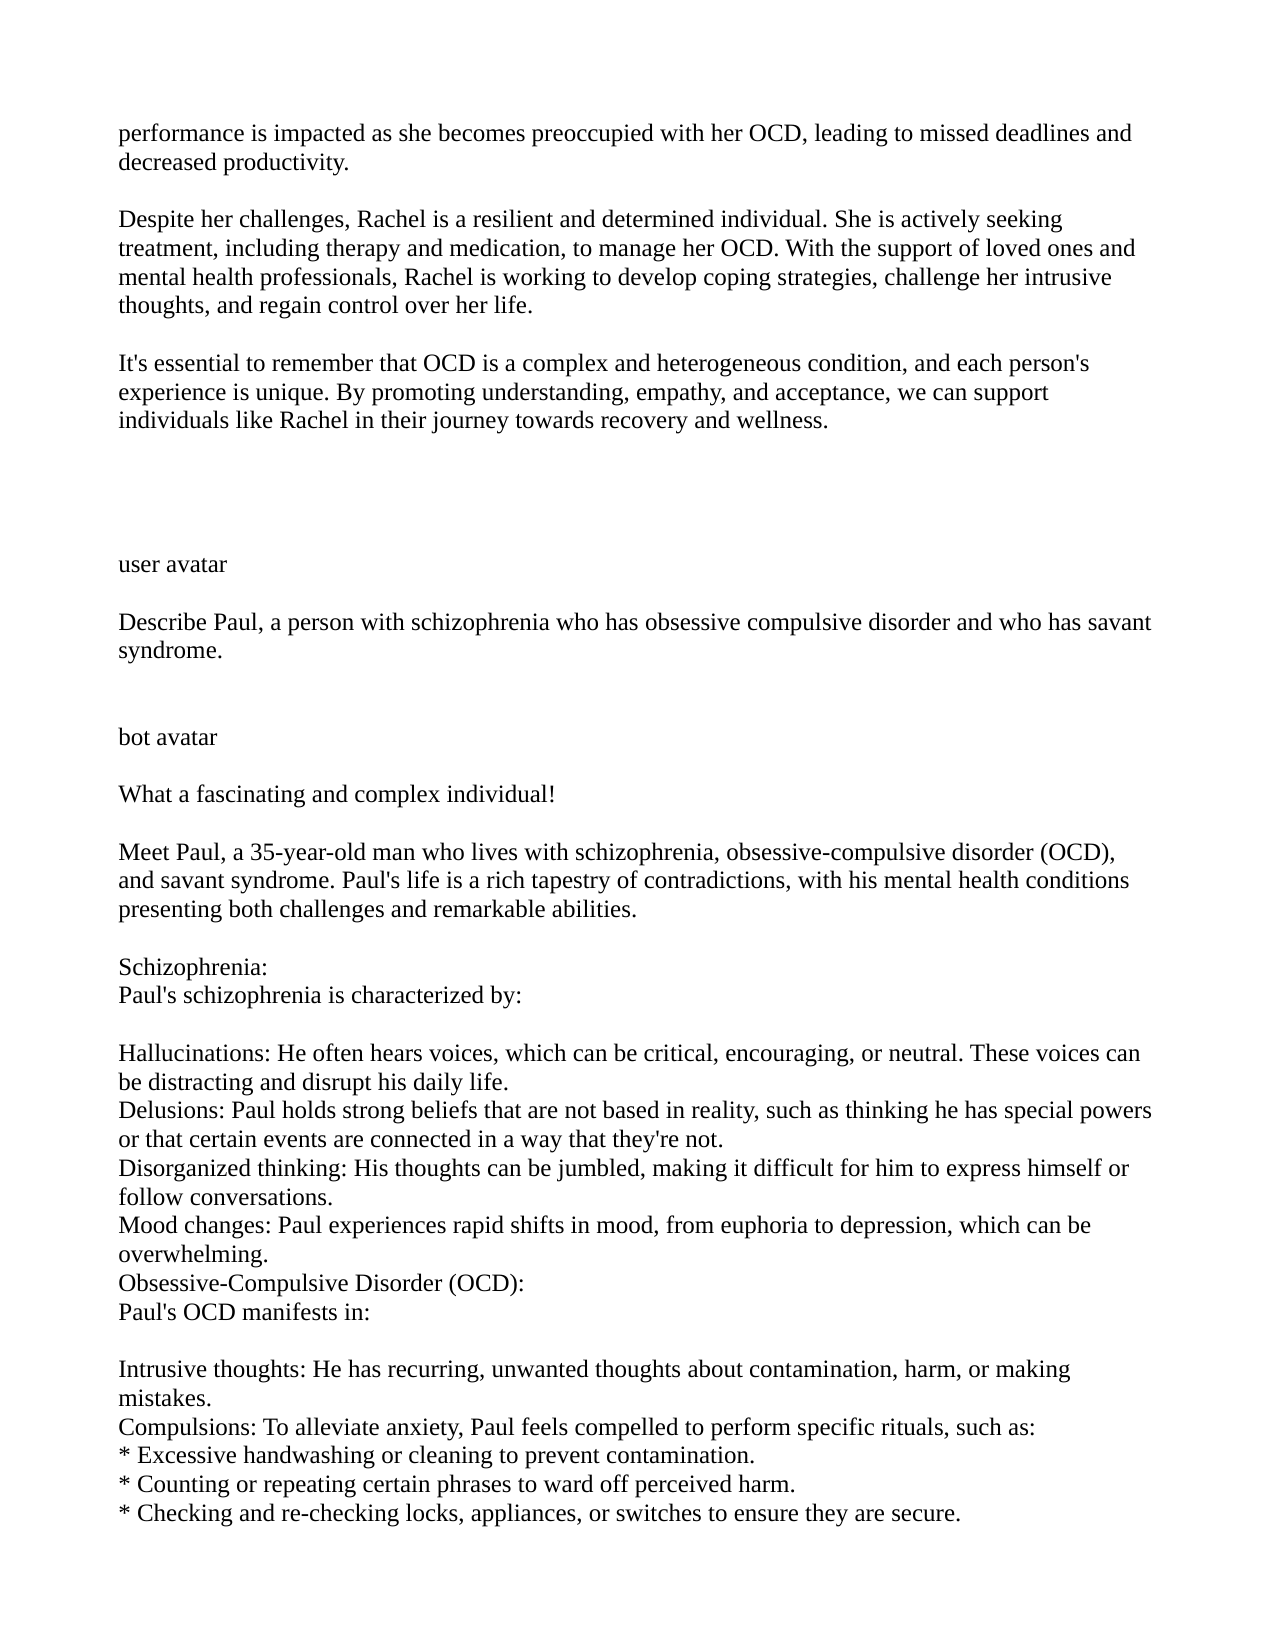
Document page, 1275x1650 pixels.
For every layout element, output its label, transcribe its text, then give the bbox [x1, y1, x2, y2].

text Schizophrenia: [118, 952, 1157, 981]
text Compulsions: To alleviate anxiety, Paul feels compelled to perform specific rituals, such as: [118, 1412, 1157, 1441]
text Describe Paul, a person with schizophrenia who has obsessive compulsive disorder and who has savant syndrome. [118, 607, 1157, 664]
text * Checking and re-checking locks, appliances, or switches to ensure they are secure. [118, 1498, 1157, 1527]
text Paul's schizophrenia is characterized by: [118, 981, 1157, 1009]
text Paul's OCD manifests in: [118, 1297, 1157, 1326]
text Disorganized thinking: His thoughts can be jumbled, making it difficult for him to express himself or follow conversations. [118, 1153, 1157, 1211]
text Obsessive-Compulsive Disorder (OCD): [118, 1268, 1157, 1297]
text * Excessive handwashing or cleaning to prevent contamination. [118, 1441, 1157, 1469]
text Mood changes: Paul experiences rapid shifts in mood, from euphoria to depression, which can be overwhelming. [118, 1211, 1157, 1268]
text Delusions: Paul holds strong beliefs that are not based in reality, such as thinking he has special powers or that certain events are connected in a way that they're not. [118, 1096, 1157, 1153]
text bot avatar [118, 722, 1157, 751]
text performance is impacted as she becomes preoccupied with her OCD, leading to missed deadlines and decreased productivity. [118, 118, 1157, 176]
text Meet Paul, a 35-year-old man who lives with schizophrenia, obsessive-compulsive disorder (OCD), and savant syndrome. Paul's life is a rich tapestry of contradictions, with his mental health conditions presenting both challenges and remarkable abilities. [118, 837, 1157, 923]
text * Counting or repeating certain phrases to ward off perceived harm. [118, 1469, 1157, 1498]
text Hallucinations: He often hears voices, which can be critical, encouraging, or neutral. These voices can be distracting and disrupt his daily life. [118, 1038, 1157, 1096]
text It's essential to remember that OCD is a complex and heterogeneous condition, and each person's experience is unique. By promoting understanding, empathy, and acceptance, we can support individuals like Rachel in their journey towards recovery and wellness. [118, 348, 1157, 434]
text Intrusive thoughts: He has recurring, unwanted thoughts about contamination, harm, or making mistakes. [118, 1354, 1157, 1412]
text user avatar [118, 549, 1157, 578]
text Despite her challenges, Rachel is a resilient and determined individual. She is actively seeking treatment, including therapy and medication, to manage her OCD. With the support of loved ones and mental health professionals, Rachel is working to develop coping strategies, challenge her intrusive thoughts, and regain control over her life. [118, 204, 1157, 319]
text What a fascinating and complex individual! [118, 779, 1157, 808]
